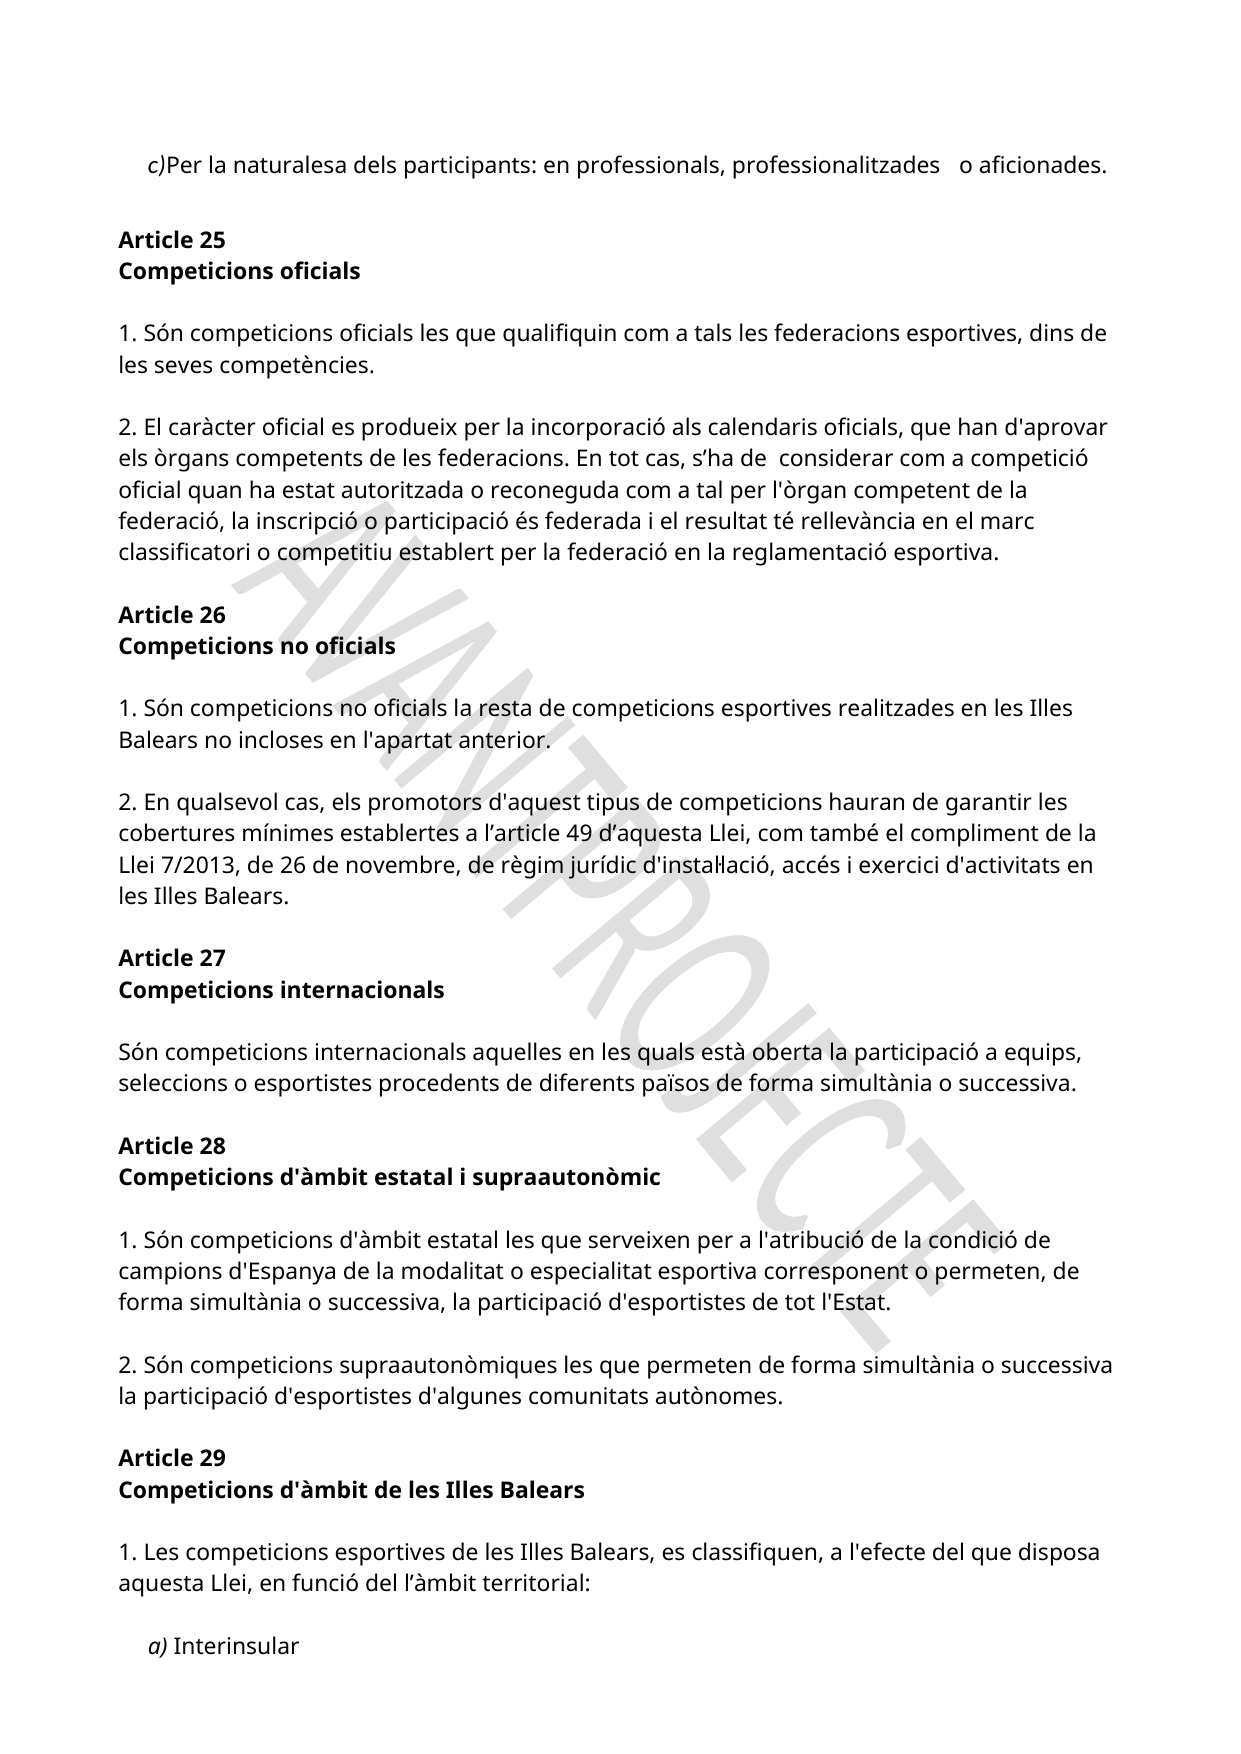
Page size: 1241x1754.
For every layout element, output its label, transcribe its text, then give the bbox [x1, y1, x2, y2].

text Competicions no oficials [118, 630, 338, 661]
text 1. Són competicions no oficials la resta de competicions esportives realitzades en les Illes Balears no incloses en l'apartat anterior. [118, 692, 407, 755]
text Competicions d'àmbit de les Illes Balears [118, 1473, 1122, 1505]
text a) Interinsular [148, 1630, 1122, 1661]
text Són competicions internacionals aquelles en les quals està oberta la participació a equips, seleccions o esportistes procedents de diferents països de forma simultània o successiva. [717, 1036, 817, 1098]
text [569, 942, 622, 973]
text [685, 952, 751, 973]
text [777, 1161, 922, 1192]
text Article 27 [118, 942, 582, 973]
text [761, 942, 1122, 973]
text 1. Les competicions esportives de les Illes Balears, es classifiquen, a l'efecte del que disposa aquesta Llei, en funció del l’àmbit territorial: [118, 1536, 1122, 1598]
text Article 26 [118, 598, 306, 630]
text Article 28 [118, 1130, 713, 1161]
text [357, 598, 439, 630]
text Competicions no oficials [356, 630, 470, 661]
text 2. Són competicions supraautonòmiques les que permeten de forma simultània o successiva la participació d'esportistes d'algunes comunitats autònomes. [118, 1348, 1122, 1411]
subtitle 2. En qualsevol cas, els promotors d'aquest tipus de competicions hauran de garantir les cobertures mínimes establertes a l’article 49 d’aquesta Llei, com també el compliment de la Llei 7/2013, de 26 de novembre, de règim jurídic d'instal·lació, accés i exercici d'activitats en les Illes Balears. [118, 786, 1122, 911]
text 1. Són competicions d'àmbit estatal les que serveixen per a l'atribució de la condició de campions d'Espanya de la modalitat o especialitat esportiva corresponent o permeten, de forma simultània o successiva, la participació d'esportistes de tot l'Estat. [118, 1223, 943, 1317]
text 1. Són competicions d'àmbit estatal les que serveixen per a l'atribució de la condició de campions d'Espanya de la modalitat o especialitat esportiva corresponent o permeten, de forma simultània o successiva, la participació d'esportistes de tot l'Estat. [865, 1223, 1122, 1317]
text [942, 1161, 1122, 1192]
text [303, 598, 364, 630]
text 1. Són competicions no oficials la resta de competicions esportives realitzades en les Illes Balears no incloses en l'apartat anterior. [401, 692, 497, 755]
text [797, 1130, 1122, 1161]
text Són competicions internacionals aquelles en les quals està oberta la participació a equips, seleccions o esportistes procedents de diferents països de forma simultània o successiva. [783, 1036, 1122, 1098]
text Competicions no oficials [475, 630, 1122, 661]
list Per la naturalesa dels participants: en professionals, professionalitzades o aficionades. [148, 149, 1122, 180]
text [624, 942, 706, 973]
text Article 25 [118, 223, 1122, 255]
text Competicions internacionals [118, 973, 605, 1005]
text [651, 973, 751, 1005]
text 1. Són competicions oficials les que qualifiquin com a tals les federacions esportives, dins de les seves competències. [118, 317, 1122, 380]
text [721, 1130, 807, 1161]
text Competicions no oficials [343, 630, 381, 652]
text [605, 973, 660, 1005]
text [754, 973, 1122, 1005]
text Article 29 [118, 1442, 1122, 1473]
text 1. Són competicions no oficials la resta de competicions esportives realitzades en les Illes Balears no incloses en l'apartat anterior. [492, 692, 1122, 755]
text Competicions oficials [118, 255, 1122, 286]
text 2. El caràcter oficial es produeix per la incorporació als calendaris oficials, que han d'aprovar els òrgans competents de les federacions. En tot cas, s’ha de considerar com a competició oficial quan ha estat autoritzada o reconeguda com a tal per l'òrgan competent de la federació, la inscripció o participació és federada i el resultat té rellevància en el marc classificatori o competitiu establert per la federació en la reglamentació esportiva. [118, 411, 1122, 567]
text Competicions d'àmbit estatal i supraautonòmic [118, 1161, 776, 1192]
text Són competicions internacionals aquelles en les quals està oberta la participació a equips, seleccions o esportistes procedents de diferents països de forma simultània o successiva. [118, 1036, 767, 1098]
text [413, 598, 1122, 630]
